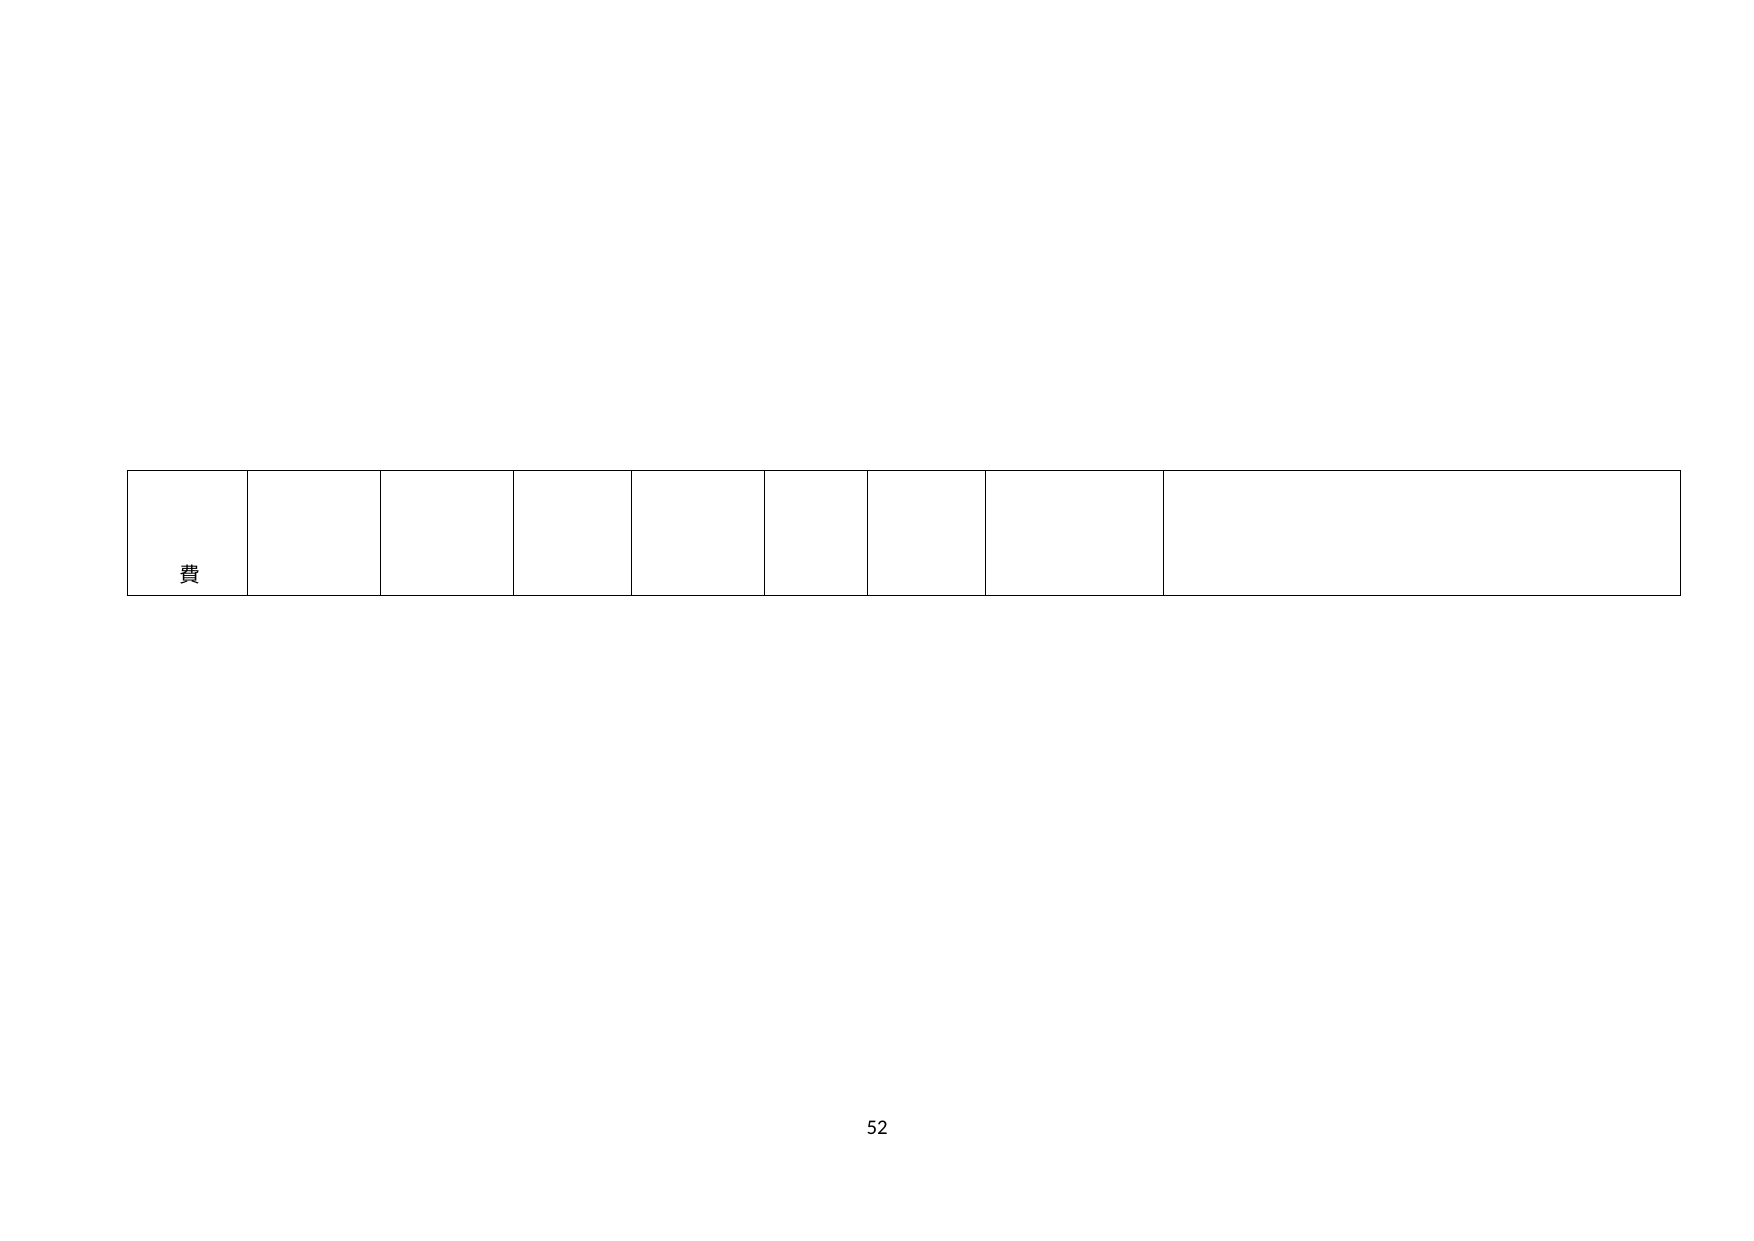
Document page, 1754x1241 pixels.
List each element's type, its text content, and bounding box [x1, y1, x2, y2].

table_cell [986, 471, 1163, 595]
table_cell [1164, 471, 1680, 595]
table_cell [632, 471, 764, 595]
table_cell [514, 471, 631, 595]
table_cell [248, 471, 380, 595]
table_cell [868, 471, 985, 595]
table_cell [765, 471, 867, 595]
table_cell [381, 471, 513, 595]
table_cell 費 [128, 471, 247, 595]
